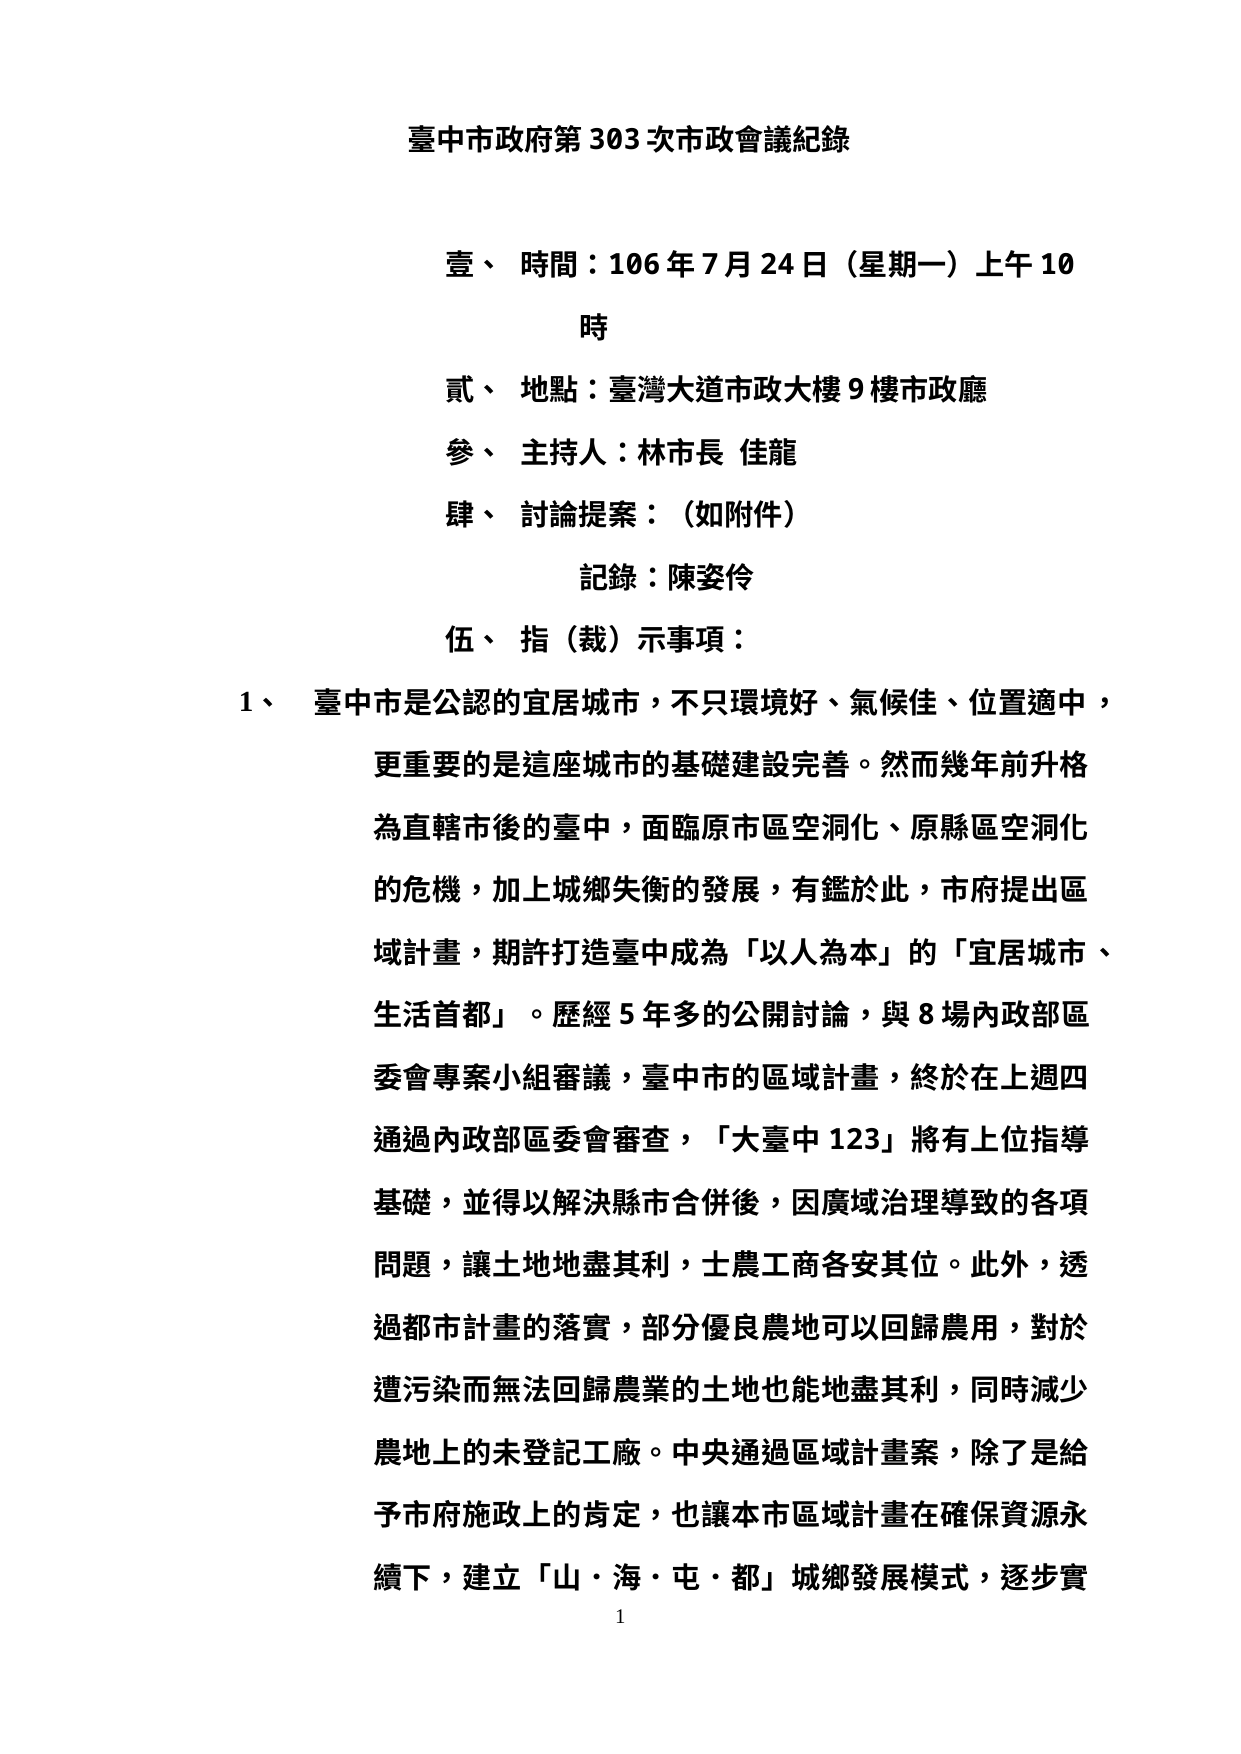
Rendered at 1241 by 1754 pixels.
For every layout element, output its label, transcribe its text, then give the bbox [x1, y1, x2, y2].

list 指（裁）示事項： [445, 596, 1090, 659]
list 主持人：林市長 佳龍 [445, 409, 1090, 471]
list 討論提案：（如附件） 記錄：陳姿伶 [445, 471, 1090, 596]
list 臺中市是公認的宜居城市，不只環境好、氣候佳、位置適中，更重要的是這座城市的基礎建設完善。然而幾年前升格為直轄市後的臺中，面臨原市區空洞化、原縣區空洞化的危機，加上城鄉失衡的發展，有鑑於此，市府提出區域計畫，期許打造臺中成為「以人為本」的「宜居城市、生活首都」。歷經5年多的公開討論，與8場內政部區委會專案小組審議，臺中市的區域計畫，終於在上週四通過內政部區委會審查，「大臺中123」將有上位指導基礎，並得以解決縣市合併後，因廣域治理導致的各項問題，讓土地地盡其利，士農工商各安其位。此外，透過都市計畫的落實，部分優良農地可以回歸農用，對於遭污染而無法回歸農業的土地也能地盡其利，同時減少農地上的未登記工廠。中央通過區域計畫案，除了是給予市府施政上的肯定，也讓本市區域計畫在確保資源永續下，建立「山．海．屯．都」城鄉發展模式，逐步實踐「國土計畫保育」、「健全農業發展」、「維護海洋資源」及「城鄉永續發展」4大核心價值。最重要的是，我們將加速實踐「大臺中123」政策，期盼從交通、產業居住等面向多管齊下，帶動區域發展、平衡城鄉差距。此外，由於中央規劃將以「國土計畫法」取代區域計畫法，屆時區域計畫就無法再提出，中間有6年過渡期，考量臺中市的發展不能再等6年，因此，這套區域計畫像是一件衣服，非常適合臺中市的身材，也將是臺中市「囝仔登大人」的契機。(辦理單位：本府各機關) [239, 659, 1090, 1596]
list 時間：106年7月24日（星期一）上午10時 [445, 221, 1090, 346]
list 地點：臺灣大道市政大樓9樓市政廳 [445, 346, 1090, 409]
text 臺中市政府第303次市政會議紀錄 [150, 96, 1090, 159]
